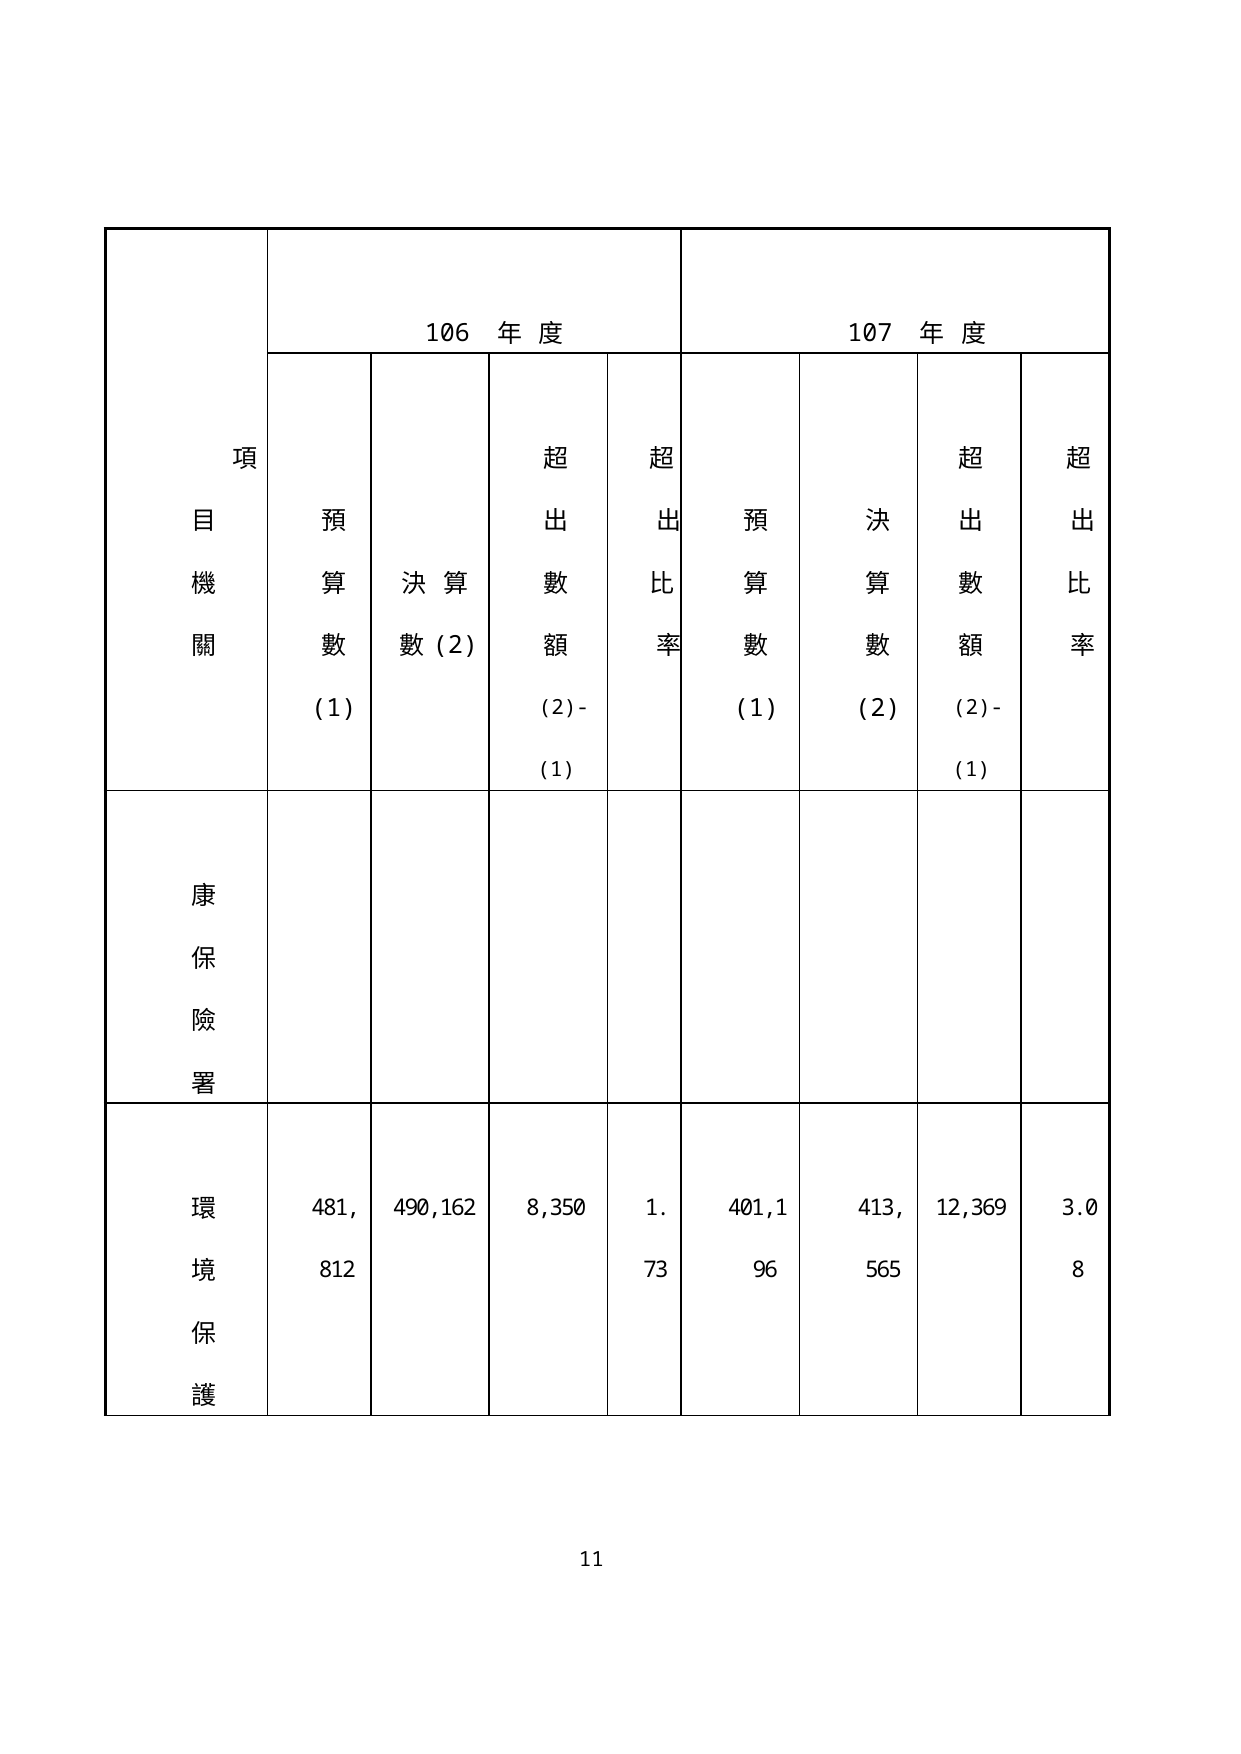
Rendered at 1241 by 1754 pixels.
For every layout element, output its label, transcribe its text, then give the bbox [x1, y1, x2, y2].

table_cell [608, 791, 680, 1102]
table_cell 12,369 [918, 1104, 1020, 1415]
table_cell 決算數(2) [372, 354, 488, 790]
table_cell [268, 791, 370, 1102]
table_cell 康保險署 [107, 791, 267, 1102]
table_cell 3.08 [1022, 1104, 1108, 1415]
table_cell 1.73 [608, 1104, 680, 1415]
table_cell 8,350 [490, 1104, 607, 1415]
table_cell 413,565 [800, 1104, 917, 1415]
table_cell 超出數額(2)-(1) [490, 354, 607, 790]
table_cell [918, 791, 1020, 1102]
table_cell [800, 791, 917, 1102]
table_cell 超出 比率 [608, 354, 680, 790]
table_cell 決算數(2) [800, 354, 917, 790]
table_cell [490, 791, 607, 1102]
table_cell 490,162 [372, 1104, 488, 1415]
table_cell 預算數(1) [682, 354, 799, 790]
table_cell 481,812 [268, 1104, 370, 1415]
table_cell 預算數(1) [268, 354, 370, 790]
table_cell 超出 比率 [1022, 354, 1108, 790]
table_header 106年度 [268, 230, 680, 352]
table_cell 環境保護 [107, 1104, 267, 1415]
table_cell 401,196 [682, 1104, 799, 1415]
table_cell [1022, 791, 1108, 1102]
table_header 項目 機關 [107, 230, 267, 790]
table_cell [372, 791, 488, 1102]
table_cell [682, 791, 799, 1102]
table_cell 超出數額(2)-(1) [918, 354, 1020, 790]
table_header 107年度 [682, 230, 1108, 352]
